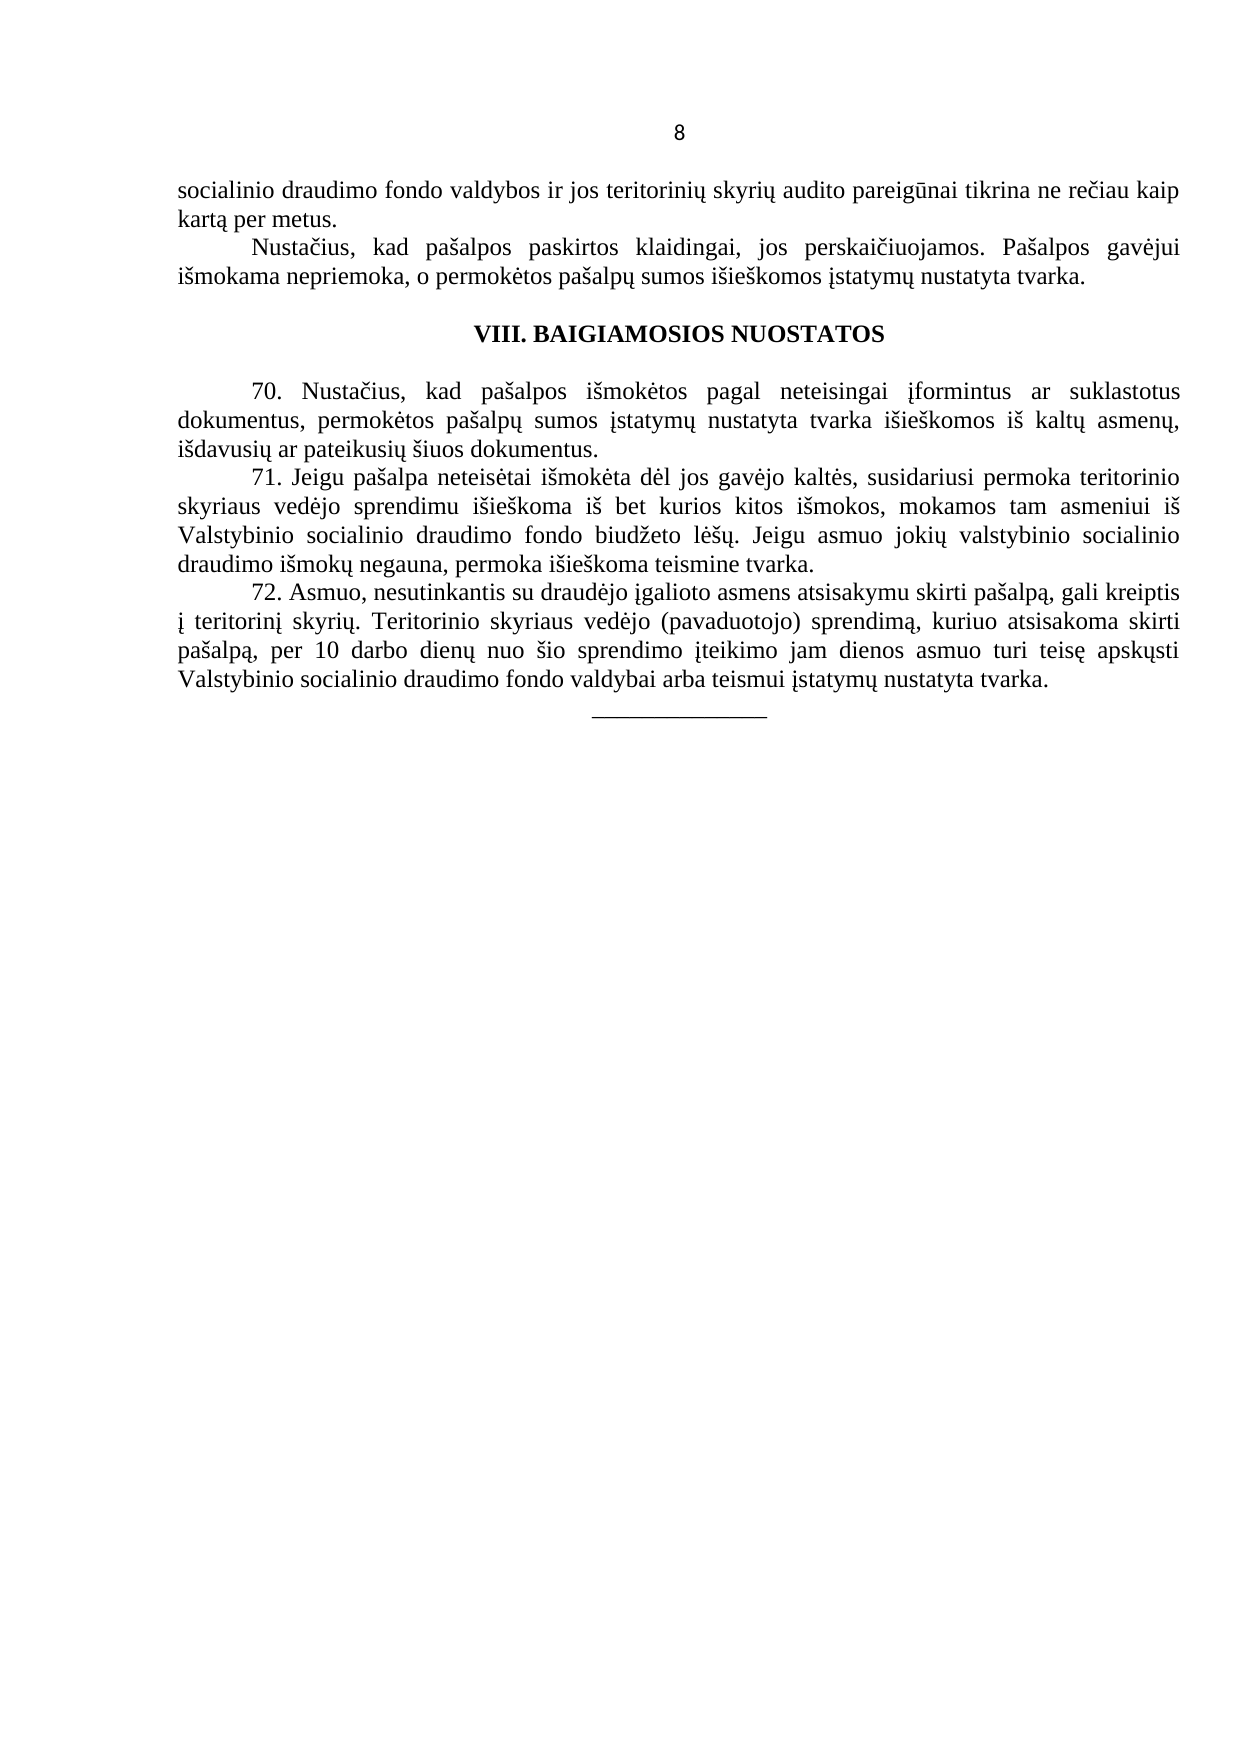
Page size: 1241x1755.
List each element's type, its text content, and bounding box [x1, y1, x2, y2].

text 70. Nustačius, kad pašalpos išmokėtos pagal neteisingai įformintus ar suklastotus dokumentus, permokėtos pašalpų sumos įstatymų nustatyta tvarka išieškomos iš kaltų asmenų, išdavusių ar pateikusių šiuos dokumentus. [177, 376, 1181, 462]
text ______________ [177, 692, 1181, 721]
text 71. Jeigu pašalpa neteisėtai išmokėta dėl jos gavėjo kaltės, susidariusi permoka teritorinio skyriaus vedėjo sprendimu išieškoma iš bet kurios kitos išmokos, mokamos tam asmeniui iš Valstybinio socialinio draudimo fondo biudžeto lėšų. Jeigu asmuo jokių valstybinio socialinio draudimo išmokų negauna, permoka išieškoma teismine tvarka. [177, 462, 1181, 577]
text socialinio draudimo fondo valdybos ir jos teritorinių skyrių audito pareigūnai tikrina ne rečiau kaip kartą per metus. [177, 175, 1181, 232]
text Nustačius, kad pašalpos paskirtos klaidingai, jos perskaičiuojamos. Pašalpos gavėjui išmokama nepriemoka, o permokėtos pašalpų sumos išieškomos įstatymų nustatyta tvarka. [177, 232, 1181, 290]
subtitle VIII. BAIGIAMOSIOS NUOSTATOS [177, 319, 1181, 347]
text 72. Asmuo, nesutinkantis su draudėjo įgalioto asmens atsisakymu skirti pašalpą, gali kreiptis į teritorinį skyrių. Teritorinio skyriaus vedėjo (pavaduotojo) sprendimą, kuriuo atsisakoma skirti pašalpą, per 10 darbo dienų nuo šio sprendimo įteikimo jam dienos asmuo turi teisę apskųsti Valstybinio socialinio draudimo fondo valdybai arba teismui įstatymų nustatyta tvarka. [177, 577, 1181, 692]
